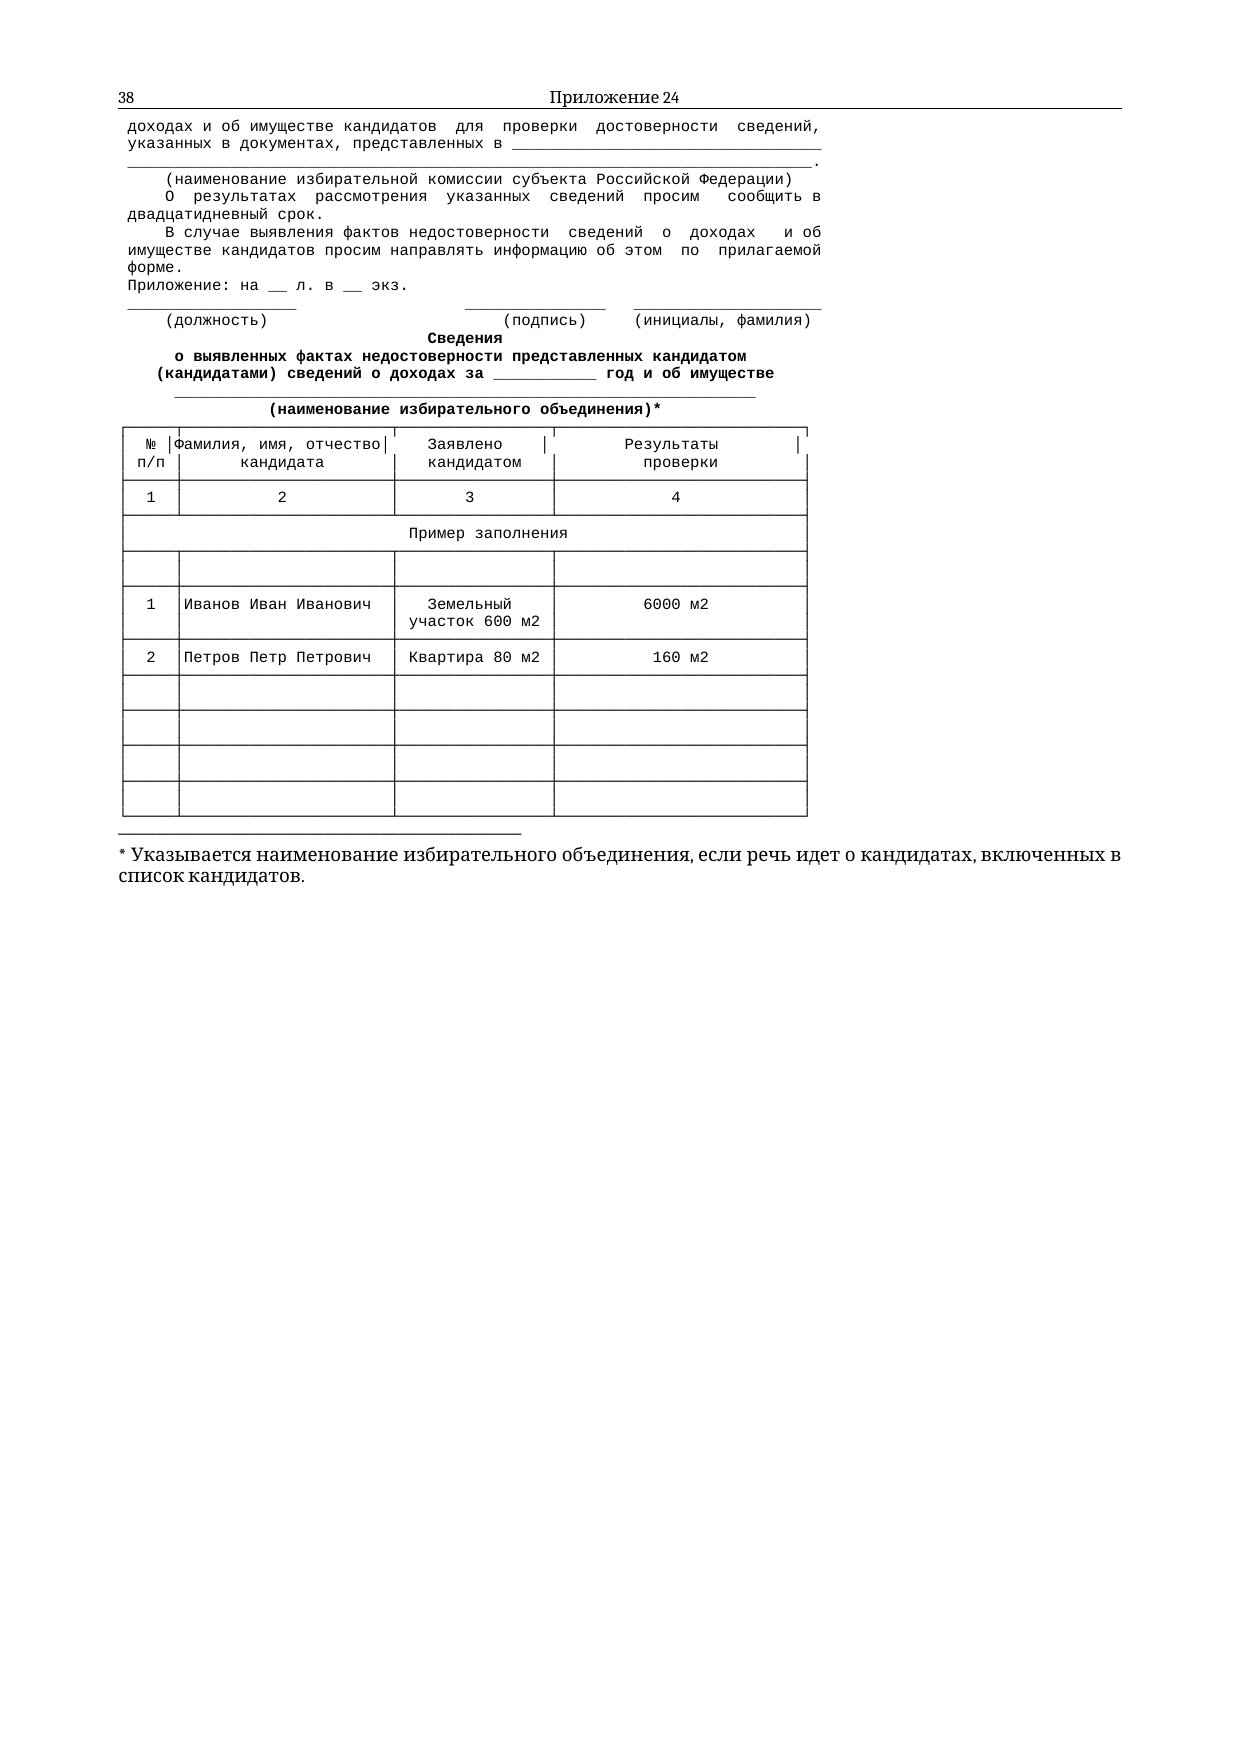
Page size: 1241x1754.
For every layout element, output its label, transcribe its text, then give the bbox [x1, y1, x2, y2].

text (кандидатами) сведений о доходах за ___________ год и об имуществе [118, 366, 1122, 384]
text ┌─────┬──────────────────────┬────────────────┬──────────────────────────┐ [118, 419, 1122, 437]
text ├─────┼──────────────────────┼────────────────┼──────────────────────────┤ [554, 578, 806, 596]
text │ 1 │ 2 │ 3 │ 4 │ [395, 490, 553, 508]
text ├─────┼──────────────────────┼────────────────┼──────────────────────────┤ [179, 667, 394, 685]
text │ п/п │ кандидата │ кандидатом │ проверки │ [123, 454, 178, 472]
text ├─────┼──────────────────────┼────────────────┼──────────────────────────┤ [807, 738, 1122, 756]
text │ п/п │ кандидата │ кандидатом │ проверки │ [554, 454, 806, 472]
text │ № │Фамилия, имя, отчество│ Заявлено │ Результаты │ [170, 437, 384, 454]
text двадцатидневный срок. [118, 207, 1122, 224]
text │ │ │ │ │ [179, 720, 394, 738]
text │ │ │ участок 600 м2 │ │ [395, 614, 553, 632]
text │ Пример заполнения │ [123, 525, 806, 543]
text ├─────┼──────────────────────┼────────────────┼──────────────────────────┤ [395, 632, 553, 649]
text │ │ │ участок 600 м2 │ │ [123, 614, 178, 632]
text указанных в документах, представленных в _________________________________ [118, 136, 1122, 153]
text │ п/п │ кандидата │ кандидатом │ проверки │ [807, 454, 1122, 472]
text Приложение: на __ л. в __ экз. [118, 277, 1122, 295]
text ├─────┼──────────────────────┼────────────────┼──────────────────────────┤ [807, 702, 1122, 720]
text ├─────┼──────────────────────┼────────────────┼──────────────────────────┤ [395, 667, 553, 685]
text ├─────┼──────────────────────┼────────────────┼──────────────────────────┤ [395, 773, 553, 791]
text │ │ │ │ │ [395, 756, 553, 773]
text │ │ │ │ │ [554, 720, 806, 738]
text о выявленных фактах недостоверности представленных кандидатом [118, 348, 1122, 366]
text ├─────┼──────────────────────┼────────────────┼──────────────────────────┤ [554, 667, 806, 685]
text │ │ │ │ │ [123, 791, 178, 809]
text ├─────┼──────────────────────┼────────────────┼──────────────────────────┤ [554, 472, 806, 490]
text ├─────┼──────────────────────┼────────────────┼──────────────────────────┤ [179, 472, 394, 490]
text │ │ │ │ │ [179, 791, 394, 809]
text │ 1 │ 2 │ 3 │ 4 │ [179, 490, 394, 508]
text │ │ │ │ │ [554, 685, 806, 702]
text │ 2 │Петров Петр Петрович │ Квартира 80 м2 │ 160 м2 │ [395, 649, 553, 667]
text │ │ │ │ │ [123, 685, 178, 702]
text │ 2 │Петров Петр Петрович │ Квартира 80 м2 │ 160 м2 │ [807, 649, 1122, 667]
text ├─────┼──────────────────────┼────────────────┼──────────────────────────┤ [554, 738, 806, 756]
text ─────────────────────────────────────────── [118, 826, 1122, 844]
text │ 1 │ 2 │ 3 │ 4 │ [554, 490, 806, 508]
text │ │ │ │ │ [179, 685, 394, 702]
text │ п/п │ кандидата │ кандидатом │ проверки │ [179, 454, 394, 472]
text │ │ │ │ │ [179, 756, 394, 773]
text │ 1 │Иванов Иван Иванович │ Земельный │ 6000 м2 │ [554, 596, 806, 614]
text │ 1 │Иванов Иван Иванович │ Земельный │ 6000 м2 │ [395, 596, 553, 614]
text │ 1 │ 2 │ 3 │ 4 │ [807, 490, 1122, 508]
text │ │ │ участок 600 м2 │ │ [179, 614, 394, 632]
text │ 2 │Петров Петр Петрович │ Квартира 80 м2 │ 160 м2 │ [179, 649, 394, 667]
text ├─────┴──────────────────────┴────────────────┴──────────────────────────┤ [807, 508, 1122, 525]
text __________________ _______________ ____________________ [118, 295, 1122, 313]
text ├─────┼──────────────────────┼────────────────┼──────────────────────────┤ [554, 773, 806, 791]
text В случае выявления фактов недостоверности сведений о доходах и об [118, 224, 1122, 242]
text │ │ │ │ │ [807, 720, 1122, 738]
text │ 1 │Иванов Иван Иванович │ Земельный │ 6000 м2 │ [123, 596, 178, 614]
text │ № │Фамилия, имя, отчество│ Заявлено │ Результаты │ [798, 437, 1122, 454]
text ├─────┼──────────────────────┼────────────────┼──────────────────────────┤ [807, 667, 1122, 685]
text ______________________________________________________________ [118, 384, 1122, 401]
text │ 1 │ 2 │ 3 │ 4 │ [123, 490, 178, 508]
text │ № │Фамилия, имя, отчество│ Заявлено │ Результаты │ [385, 437, 544, 454]
text │ 2 │Петров Петр Петрович │ Квартира 80 м2 │ 160 м2 │ [554, 649, 806, 667]
text ├─────┼──────────────────────┼────────────────┼──────────────────────────┤ [179, 738, 394, 756]
text Сведения [118, 331, 1122, 348]
text ├─────┼──────────────────────┼────────────────┼──────────────────────────┤ [179, 702, 394, 720]
text ├─────┬──────────────────────┬────────────────┬──────────────────────────┤ [123, 543, 806, 561]
text * Указывается наименование избирательного объединения, если речь идет о кандидатах, включенных в список кандидатов. [118, 844, 1122, 887]
text │ │ │ │ │ [395, 791, 553, 809]
text ├─────┼──────────────────────┼────────────────┼──────────────────────────┤ [395, 702, 553, 720]
text │ │ │ │ │ [554, 561, 806, 578]
text │ │ │ │ │ [123, 561, 178, 578]
text (должность) (подпись) (инициалы, фамилия) [118, 313, 1122, 331]
text ├─────┴──────────────────────┴────────────────┴──────────────────────────┤ [123, 508, 806, 525]
text │ │ │ │ │ [807, 791, 1122, 809]
text │ │ │ │ │ [395, 720, 553, 738]
text │ │ │ │ │ [807, 756, 1122, 773]
text (наименование избирательного объединения)* [118, 401, 1122, 419]
text │ Пример заполнения │ [807, 525, 1122, 543]
text │ │ │ │ │ [807, 561, 1122, 578]
text ├─────┼──────────────────────┼────────────────┼──────────────────────────┤ [179, 632, 394, 649]
text ├─────┼──────────────────────┼────────────────┼──────────────────────────┤ [807, 773, 1122, 791]
text │ 1 │Иванов Иван Иванович │ Земельный │ 6000 м2 │ [179, 596, 394, 614]
text ├─────┼──────────────────────┼────────────────┼──────────────────────────┤ [395, 738, 553, 756]
text О результатах рассмотрения указанных сведений просим сообщить в [118, 189, 1122, 207]
text ├─────┼──────────────────────┼────────────────┼──────────────────────────┤ [807, 472, 1122, 490]
text │ │ │ │ │ [395, 685, 553, 702]
text ├─────┼──────────────────────┼────────────────┼──────────────────────────┤ [179, 773, 394, 791]
text ├─────┼──────────────────────┼────────────────┼──────────────────────────┤ [554, 702, 806, 720]
text форме. [118, 260, 1122, 277]
text ├─────┼──────────────────────┼────────────────┼──────────────────────────┤ [395, 472, 553, 490]
text ├─────┼──────────────────────┼────────────────┼──────────────────────────┤ [179, 578, 394, 596]
text │ 1 │Иванов Иван Иванович │ Земельный │ 6000 м2 │ [807, 596, 1122, 614]
text ├─────┼──────────────────────┼────────────────┼──────────────────────────┤ [395, 578, 553, 596]
text (наименование избирательной комиссии субъекта Российской Федерации) [118, 171, 1122, 189]
text │ │ │ │ │ [554, 791, 806, 809]
text └─────┴──────────────────────┴────────────────┴──────────────────────────┘ [118, 809, 1122, 826]
text ├─────┼──────────────────────┼────────────────┼──────────────────────────┤ [554, 632, 806, 649]
text │ │ │ │ │ [123, 756, 178, 773]
text │ │ │ │ │ [807, 685, 1122, 702]
text │ │ │ участок 600 м2 │ │ [807, 614, 1122, 632]
text доходах и об имуществе кандидатов для проверки достоверности сведений, [118, 118, 1122, 136]
text │ № │Фамилия, имя, отчество│ Заявлено │ Результаты │ [545, 437, 797, 454]
text _________________________________________________________________________. [118, 153, 1122, 171]
text │ │ │ │ │ [123, 720, 178, 738]
text │ │ │ │ │ [179, 561, 394, 578]
text │ п/п │ кандидата │ кандидатом │ проверки │ [395, 454, 553, 472]
text │ │ │ участок 600 м2 │ │ [554, 614, 806, 632]
text имуществе кандидатов просим направлять информацию об этом по прилагаемой [118, 242, 1122, 260]
text ├─────┼──────────────────────┼────────────────┼──────────────────────────┤ [807, 632, 1122, 649]
text │ │ │ │ │ [554, 756, 806, 773]
text │ │ │ │ │ [395, 561, 553, 578]
text ├─────┼──────────────────────┼────────────────┼──────────────────────────┤ [807, 578, 1122, 596]
text ├─────┬──────────────────────┬────────────────┬──────────────────────────┤ [807, 543, 1122, 561]
